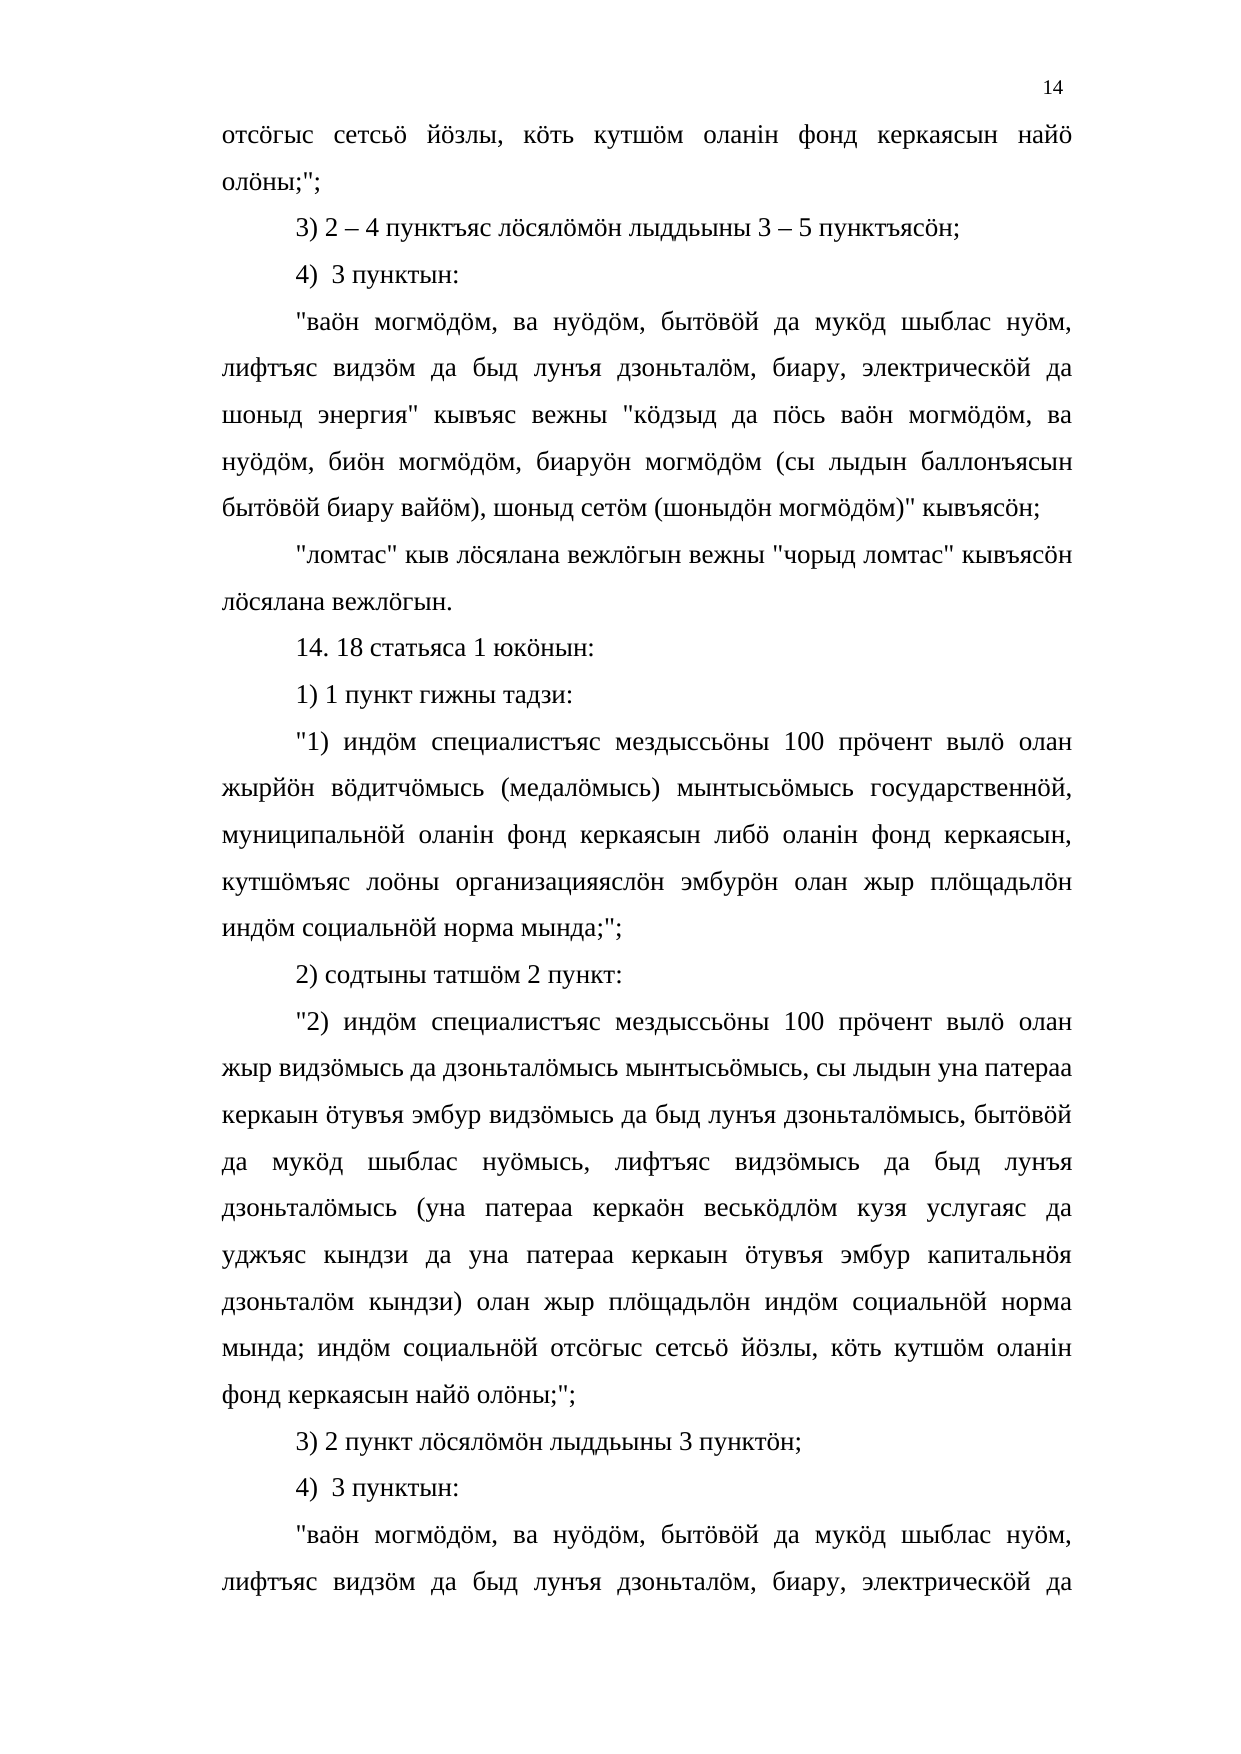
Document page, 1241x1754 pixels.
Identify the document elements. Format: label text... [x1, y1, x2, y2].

text "1) индöм специалистъяс мездыссьöны 100 прöчент вылö олан жырйöн вöдитчöмысь (медалöмысь) мынтысьöмысь государственнöй, муниципальнöй оланiн фонд керкаясын либö оланiн фонд керкаясын, кутшöмъяс лоöны организацияяслöн эмбурöн олан жыр плöщадьлöн индöм социальнöй норма мында;"; [222, 725, 1073, 943]
text 14. 18 статьяса 1 юкöнын: [222, 631, 1073, 663]
text 3) 2 пункт лöсялöмöн лыддьыны 3 пунктöн; [222, 1425, 1073, 1456]
text 2) содтыны татшöм 2 пункт: [222, 958, 1073, 989]
text отсöгыс сетсьö йöзлы, кöть кутшöм оланiн фонд керкаясын найö олöны;"; [222, 118, 1073, 196]
text 3) 2 – 4 пунктъяс лöсялöмöн лыддьыны 3 – 5 пунктъясöн; [222, 211, 1073, 243]
text 4) 3 пунктын: [222, 1471, 1073, 1503]
text "ваöн могмöдöм, ва нуöдöм, бытöвöй да мукöд шыблас нуöм, лифтъяс видзöм да быд лунъя дзоньталöм, биару, электрическöй да шоныд энергия" кывъяс вежны "кöдзыд да пöсь ваöн могмöдöм, ва нуöдöм, биöн могмöдöм, биаруöн могмöдöм (сы лыдын баллонъясын бытöвöй биару вайöм), шоныд сетöм (шоныдöн могмöдöм)" кывъясöн; [222, 305, 1073, 523]
text "2) индöм специалистъяс мездыссьöны 100 прöчент вылö олан жыр видзöмысь да дзоньталöмысь мынтысьöмысь, сы лыдын уна патераа керкаын öтувъя эмбур видзöмысь да быд лунъя дзоньталöмысь, бытöвöй да мукöд шыблас нуöмысь, лифтъяс видзöмысь да быд лунъя дзоньталöмысь (уна патераа керкаöн веськöдлöм кузя услугаяс да уджъяс кындзи да уна патераа керкаын öтувъя эмбур капитальнöя дзоньталöм кындзи) олан жыр плöщадьлöн индöм социальнöй норма мында; индöм социальнöй отсöгыс сетсьö йöзлы, кöть кутшöм оланiн фонд керкаясын найö олöны;"; [222, 1005, 1073, 1409]
text "ломтас" кыв лöсялана вежлöгын вежны "чорыд ломтас" кывъясöн лöсялана вежлöгын. [222, 538, 1073, 616]
text "ваöн могмöдöм, ва нуöдöм, бытöвöй да мукöд шыблас нуöм, лифтъяс видзöм да быд лунъя дзоньталöм, биару, электрическöй да [222, 1518, 1073, 1596]
text 1) 1 пункт гижны тадзи: [222, 678, 1073, 709]
text 4) 3 пунктын: [222, 258, 1073, 289]
